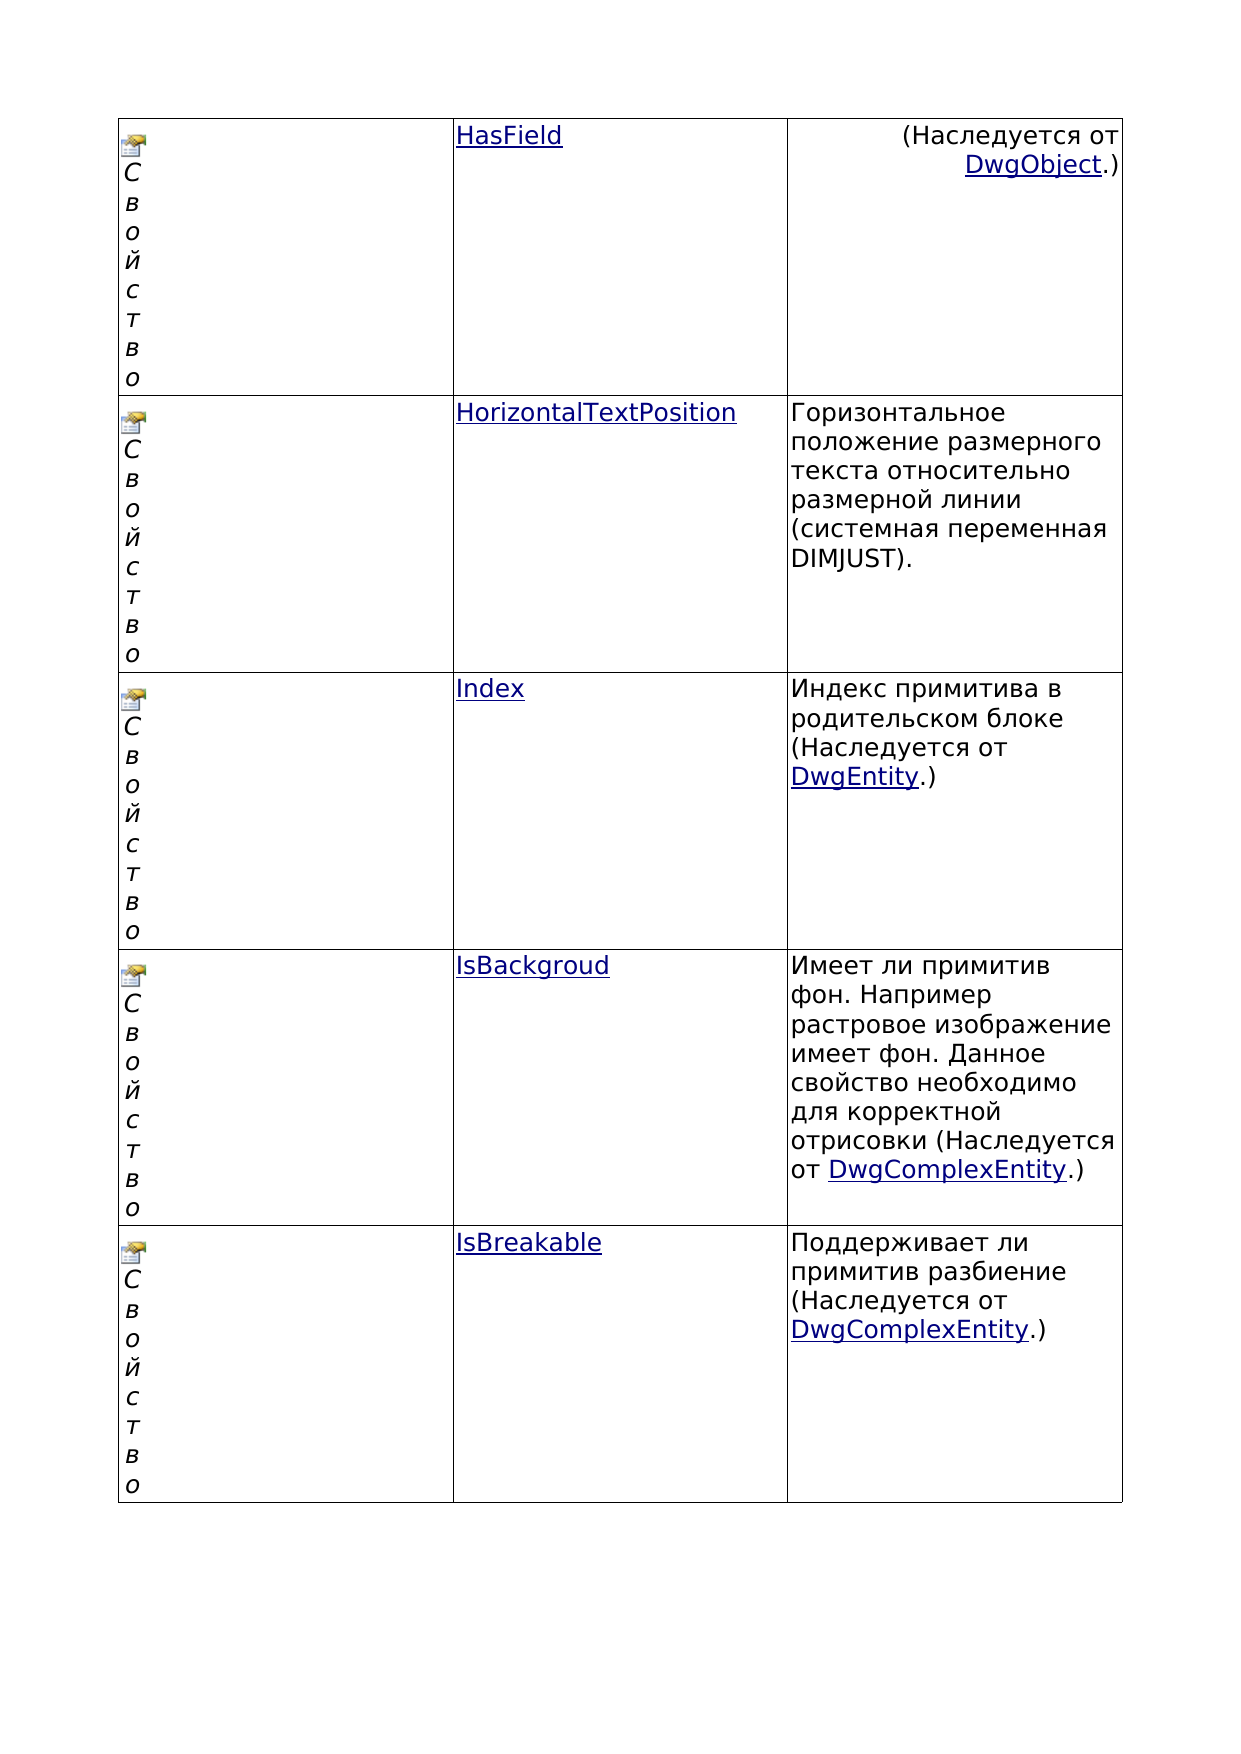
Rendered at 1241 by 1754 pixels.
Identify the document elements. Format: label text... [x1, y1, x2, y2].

table_cell Индекс примитива в родительском блоке (Наследуется от DwgEntity.) [788, 673, 1122, 948]
table_cell HorizontalTextPosition [454, 396, 787, 672]
table_cell Имеет ли примитив фон. Например растровое изображение имеет фон. Данное свойство необходимо для корректной отрисовки (Наследуется от DwgComplexEntity.) [788, 950, 1122, 1225]
table_cell Поддерживает ли примитив разбиение (Наследуется от DwgComplexEntity.) [788, 1226, 1122, 1502]
table_cell IsBreakable [454, 1226, 787, 1502]
table_cell [119, 1226, 453, 1502]
table_cell Горизонтальное положение размерного текста относительно размерной линии (системная переменная DIMJUST). [788, 396, 1122, 672]
table_cell IsBackgroud [454, 950, 787, 1225]
table_cell Index [454, 673, 787, 948]
picture [121, 687, 147, 713]
picture [121, 1240, 147, 1266]
picture [121, 963, 147, 989]
table_cell HasField [454, 119, 787, 395]
table_cell [119, 950, 453, 1225]
picture [121, 133, 147, 159]
picture [121, 410, 147, 436]
table_cell (Наследуется от DwgObject.) [788, 119, 1122, 395]
table_cell [119, 119, 453, 395]
table_cell [119, 673, 453, 948]
table_cell [119, 396, 453, 672]
